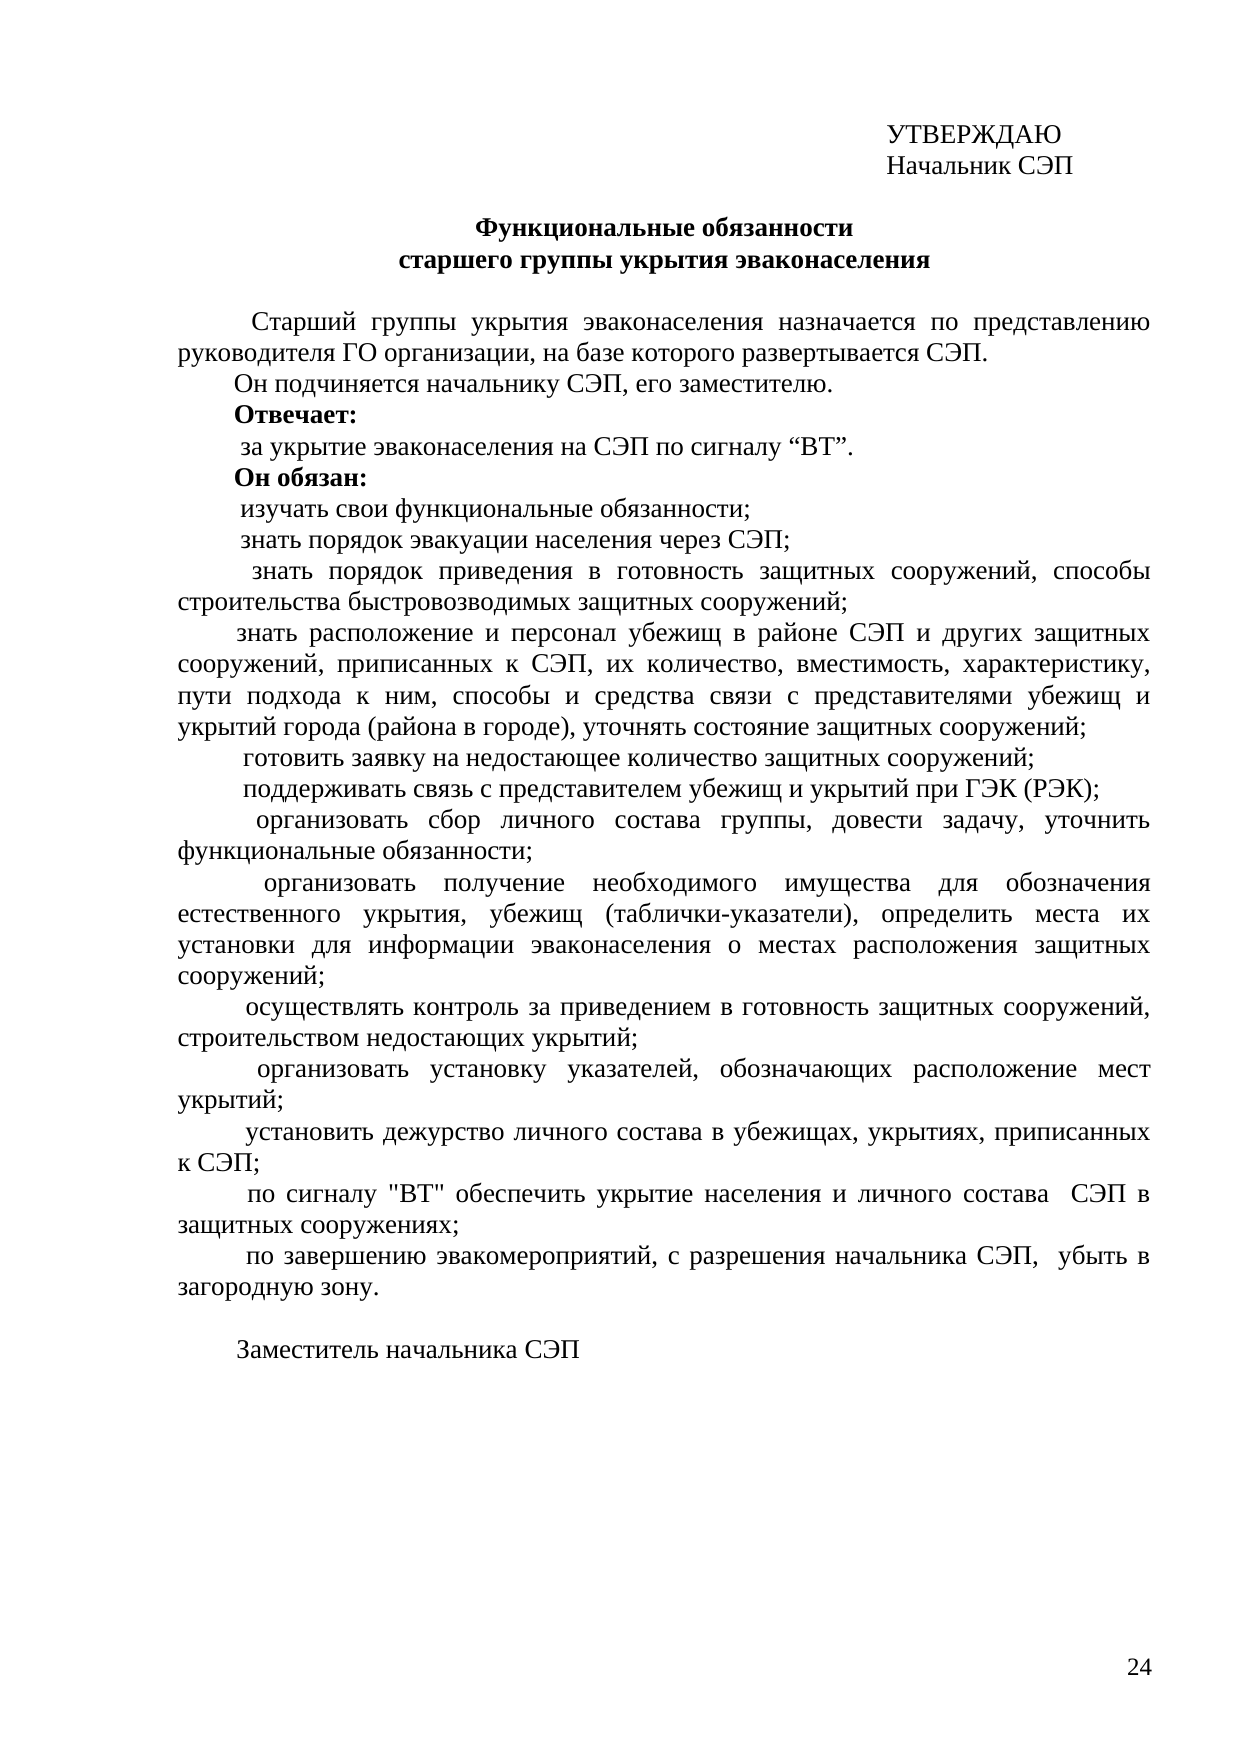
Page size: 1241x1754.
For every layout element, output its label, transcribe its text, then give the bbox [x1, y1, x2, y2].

text установить дежурство личного состава в убежищах, укрытиях, приписанных к СЭП; [177, 1115, 1152, 1177]
text Он обязан: [177, 461, 1152, 492]
text Он подчиняется начальнику СЭП, его заместителю. [177, 367, 1152, 398]
text осуществлять контроль за приведением в готовность защитных сооружений, строительством недостающих укрытий; [177, 990, 1152, 1052]
text Отвечает: [177, 398, 1152, 429]
text поддерживать связь с представителем убежищ и укрытий при ГЭК (РЭК); [177, 772, 1152, 803]
subtitle Функциональные обязанности [177, 212, 1152, 243]
text за укрытие эваконаселения на СЭП по сигналу “ВТ”. [177, 429, 1152, 461]
text Старший группы укрытия эваконаселения назначается по представлению руководителя ГО организации, на базе которого развертывается СЭП. [177, 305, 1152, 367]
text Начальник СЭП [177, 149, 1152, 180]
text Заместитель начальника СЭП [177, 1333, 1152, 1364]
text УТВЕРЖДАЮ [177, 118, 1152, 149]
subtitle старшего группы укрытия эваконаселения [177, 243, 1152, 274]
text организовать получение необходимого имущества для обозначения естественного укрытия, убежищ (таблички-указатели), определить места их установки для информации эваконаселения о местах расположения защитных сооружений; [177, 866, 1152, 990]
text организовать установку указателей, обозначающих расположение мест укрытий; [177, 1052, 1152, 1115]
text по завершению эвакомероприятий, с разрешения начальника СЭП, убыть в загородную зону. [177, 1239, 1152, 1302]
text готовить заявку на недостающее количество защитных сооружений; [177, 741, 1152, 772]
text знать расположение и персонал убежищ в районе СЭП и других защитных сооружений, приписанных к СЭП, их количество, вместимость, характеристику, пути подхода к ним, способы и средства связи с представителями убежищ и укрытий города (района в городе), уточнять состояние защитных сооружений; [177, 616, 1152, 741]
text изучать свои функциональные обязанности; [177, 492, 1152, 523]
text по сигналу "ВТ" обеспечить укрытие населения и личного состава СЭП в защитных сооружениях; [177, 1177, 1152, 1239]
text знать порядок приведения в готовность защитных сооружений, способы строительства быстровозводимых защитных сооружений; [177, 554, 1152, 616]
text организовать сбор личного состава группы, довести задачу, уточнить функциональные обязанности; [177, 803, 1152, 866]
text знать порядок эвакуации населения через СЭП; [177, 523, 1152, 554]
